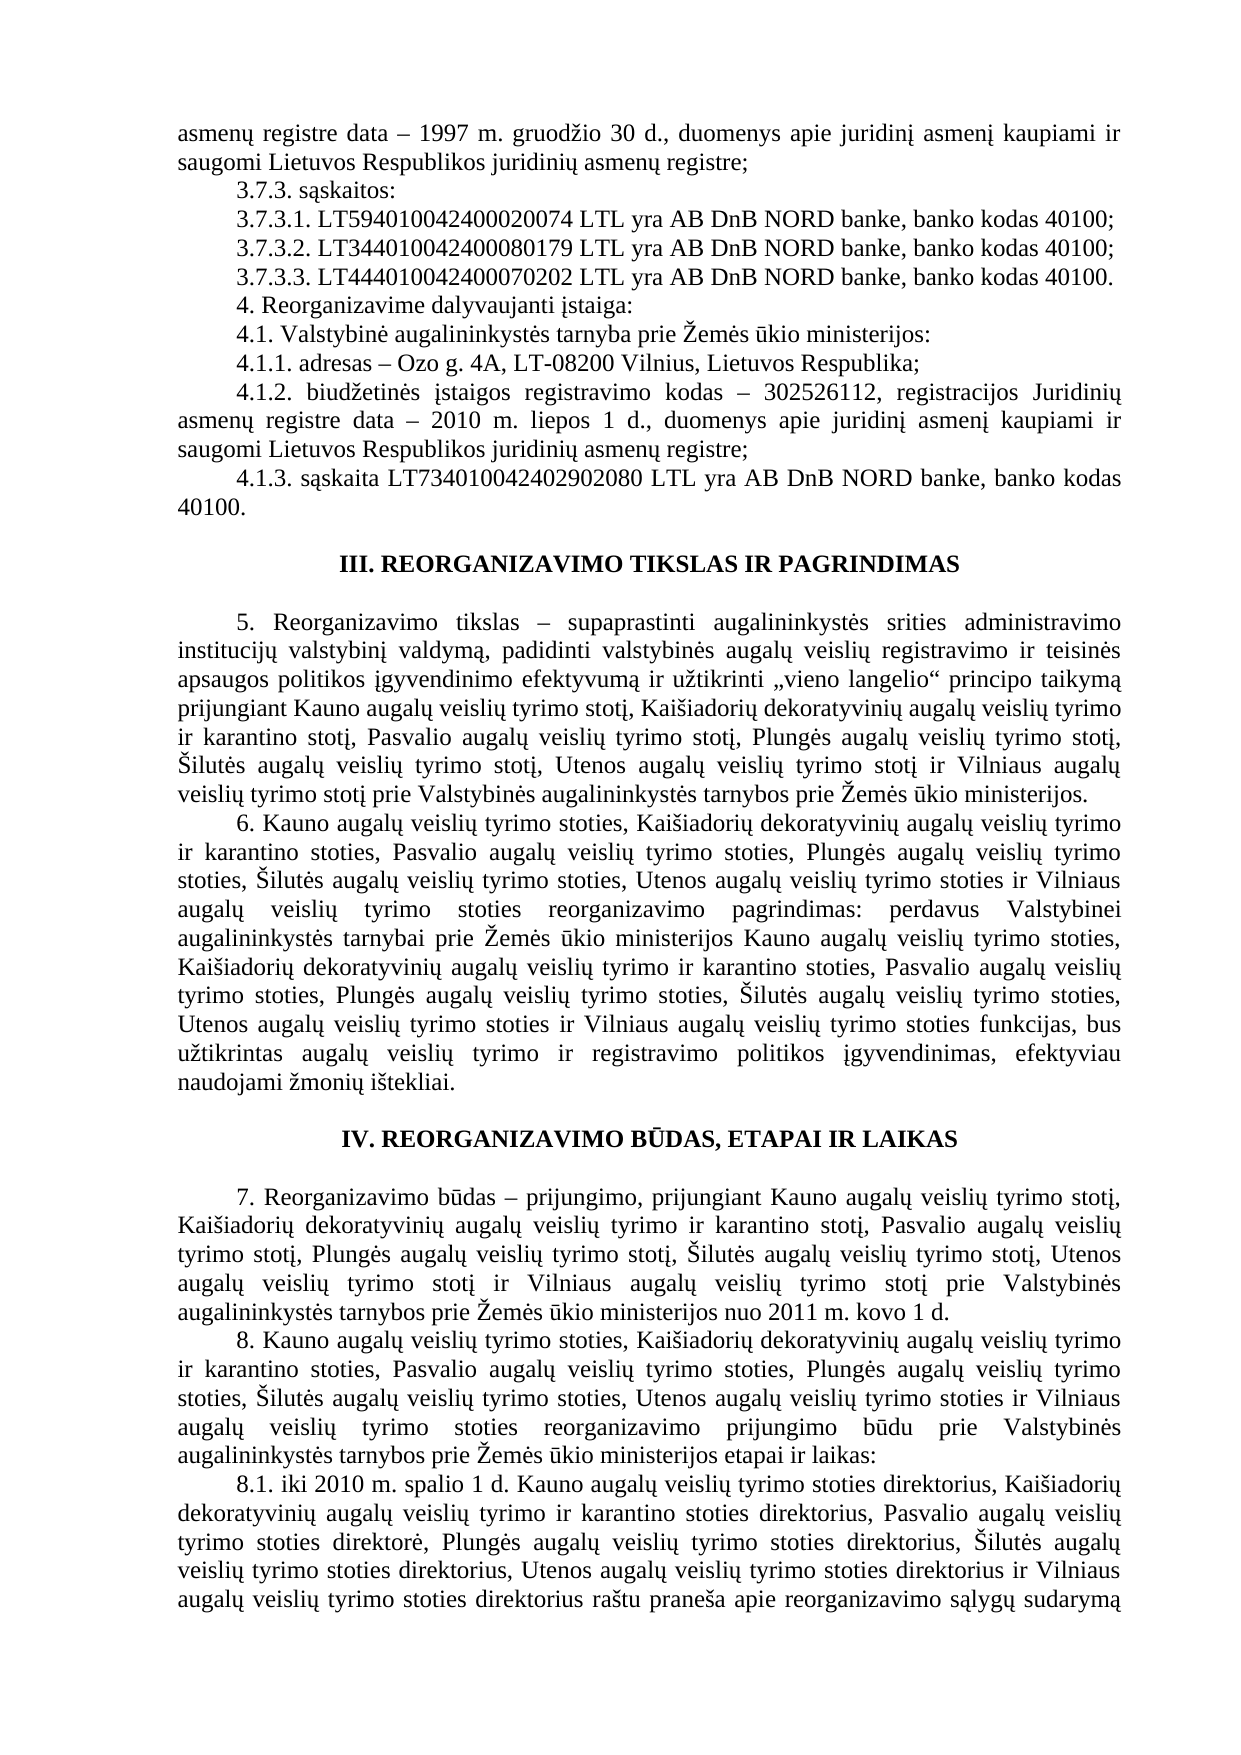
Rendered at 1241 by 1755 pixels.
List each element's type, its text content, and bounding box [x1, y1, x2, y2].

text 4.1. Valstybinė augalininkystės tarnyba prie Žemės ūkio ministerijos: [177, 319, 1122, 348]
text 4.1.3. sąskaita LT734010042402902080 LTL yra AB DnB NORD banke, banko kodas 40100. [177, 463, 1122, 521]
text 6. Kauno augalų veislių tyrimo stoties, Kaišiadorių dekoratyvinių augalų veislių tyrimo ir karantino stoties, Pasvalio augalų veislių tyrimo stoties, Plungės augalų veislių tyrimo stoties, Šilutės augalų veislių tyrimo stoties, Utenos augalų veislių tyrimo stoties ir Vilniaus augalų veislių tyrimo stoties reorganizavimo pagrindimas: perdavus Valstybinei augalininkystės tarnybai prie Žemės ūkio ministerijos Kauno augalų veislių tyrimo stoties, Kaišiadorių dekoratyvinių augalų veislių tyrimo ir karantino stoties, Pasvalio augalų veislių tyrimo stoties, Plungės augalų veislių tyrimo stoties, Šilutės augalų veislių tyrimo stoties, Utenos augalų veislių tyrimo stoties ir Vilniaus augalų veislių tyrimo stoties funkcijas, bus užtikrintas augalų veislių tyrimo ir registravimo politikos įgyvendinimas, efektyviau naudojami žmonių ištekliai. [177, 808, 1122, 1096]
text III. REORGANIZAVIMO TIKSLAS IR PAGRINDIMAS [177, 549, 1122, 578]
text 8. Kauno augalų veislių tyrimo stoties, Kaišiadorių dekoratyvinių augalų veislių tyrimo ir karantino stoties, Pasvalio augalų veislių tyrimo stoties, Plungės augalų veislių tyrimo stoties, Šilutės augalų veislių tyrimo stoties, Utenos augalų veislių tyrimo stoties ir Vilniaus augalų veislių tyrimo stoties reorganizavimo prijungimo būdu prie Valstybinės augalininkystės tarnybos prie Žemės ūkio ministerijos etapai ir laikas: [177, 1326, 1122, 1469]
text 3.7.3. sąskaitos: [177, 176, 1122, 204]
text 4.1.1. adresas – Ozo g. 4A, LT-08200 Vilnius, Lietuvos Respublika; [177, 348, 1122, 377]
text 4. Reorganizavime dalyvaujanti įstaiga: [177, 291, 1122, 319]
text 7. Reorganizavimo būdas – prijungimo, prijungiant Kauno augalų veislių tyrimo stotį, Kaišiadorių dekoratyvinių augalų veislių tyrimo ir karantino stotį, Pasvalio augalų veislių tyrimo stotį, Plungės augalų veislių tyrimo stotį, Šilutės augalų veislių tyrimo stotį, Utenos augalų veislių tyrimo stotį ir Vilniaus augalų veislių tyrimo stotį prie Valstybinės augalininkystės tarnybos prie Žemės ūkio ministerijos nuo 2011 m. kovo 1 d. [177, 1182, 1122, 1326]
text 3.7.3.3. LT444010042400070202 LTL yra AB DnB NORD banke, banko kodas 40100. [177, 262, 1122, 291]
text asmenų registre data – 1997 m. gruodžio 30 d., duomenys apie juridinį asmenį kaupiami ir saugomi Lietuvos Respublikos juridinių asmenų registre; [177, 118, 1122, 176]
text 3.7.3.2. LT344010042400080179 LTL yra AB DnB NORD banke, banko kodas 40100; [177, 233, 1122, 262]
text IV. REORGANIZAVIMO BŪDAS, ETAPAI IR LAIKAS [177, 1124, 1122, 1153]
text 4.1.2. biudžetinės įstaigos registravimo kodas – 302526112, registracijos Juridinių asmenų registre data – 2010 m. liepos 1 d., duomenys apie juridinį asmenį kaupiami ir saugomi Lietuvos Respublikos juridinių asmenų registre; [177, 377, 1122, 463]
text 8.1. iki 2010 m. spalio 1 d. Kauno augalų veislių tyrimo stoties direktorius, Kaišiadorių dekoratyvinių augalų veislių tyrimo ir karantino stoties direktorius, Pasvalio augalų veislių tyrimo stoties direktorė, Plungės augalų veislių tyrimo stoties direktorius, Šilutės augalų veislių tyrimo stoties direktorius, Utenos augalų veislių tyrimo stoties direktorius ir Vilniaus augalų veislių tyrimo stoties direktorius raštu praneša apie reorganizavimo sąlygų sudarymą [177, 1469, 1122, 1613]
text 5. Reorganizavimo tikslas – supaprastinti augalininkystės srities administravimo institucijų valstybinį valdymą, padidinti valstybinės augalų veislių registravimo ir teisinės apsaugos politikos įgyvendinimo efektyvumą ir užtikrinti „vieno langelio“ principo taikymą prijungiant Kauno augalų veislių tyrimo stotį, Kaišiadorių dekoratyvinių augalų veislių tyrimo ir karantino stotį, Pasvalio augalų veislių tyrimo stotį, Plungės augalų veislių tyrimo stotį, Šilutės augalų veislių tyrimo stotį, Utenos augalų veislių tyrimo stotį ir Vilniaus augalų veislių tyrimo stotį prie Valstybinės augalininkystės tarnybos prie Žemės ūkio ministerijos. [177, 607, 1122, 808]
text 3.7.3.1. LT594010042400020074 LTL yra AB DnB NORD banke, banko kodas 40100; [177, 204, 1122, 233]
